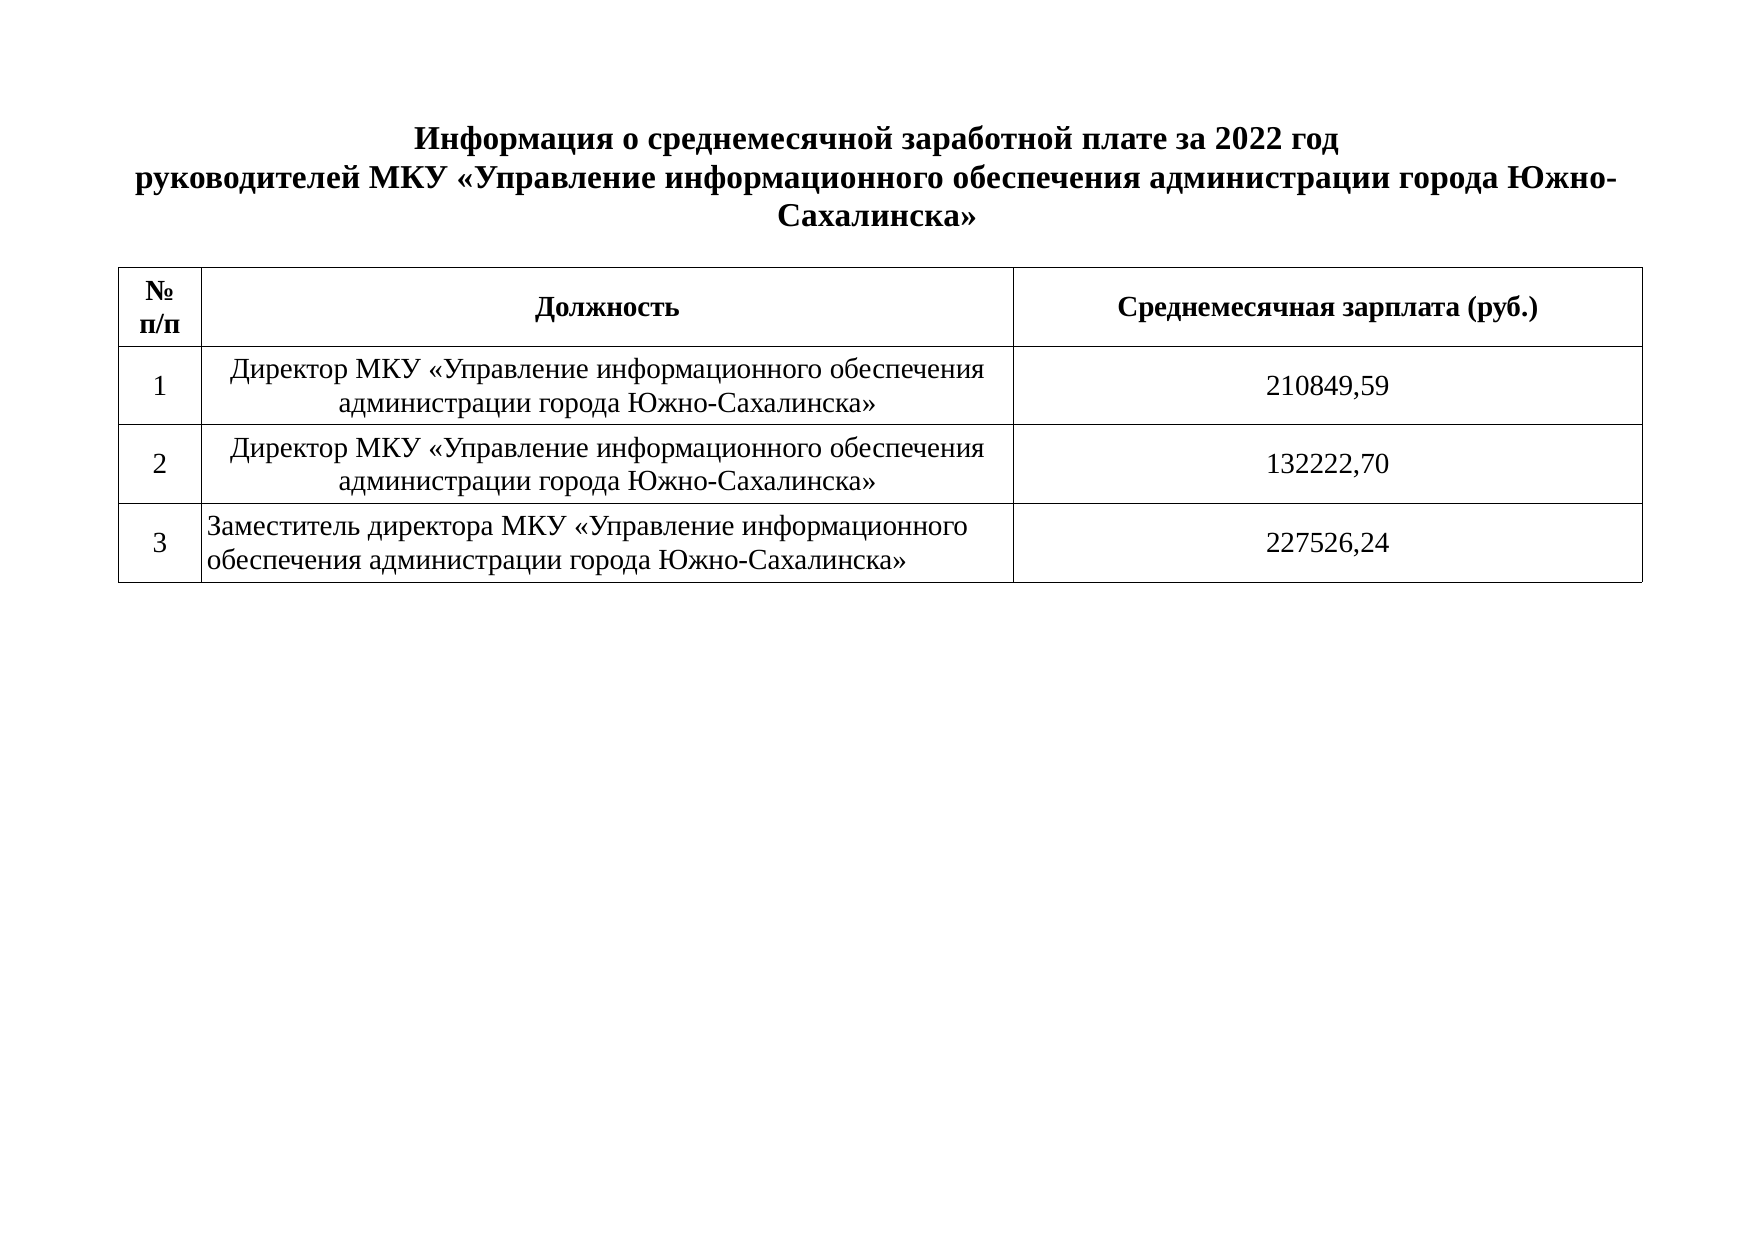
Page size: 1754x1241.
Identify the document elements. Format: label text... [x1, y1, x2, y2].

table_header Среднемесячная зарплата (руб.) [1014, 268, 1642, 346]
table_cell 227526,24 [1014, 504, 1642, 582]
table_cell Заместитель директора МКУ «Управление информационного обеспечения администрации города Южно-Сахалинска» [202, 504, 1013, 582]
table_cell 132222,70 [1014, 425, 1642, 503]
table_cell 3 [119, 504, 201, 582]
table_cell 210849,59 [1014, 347, 1642, 424]
text Информация о среднемесячной заработной плате за 2022 год [118, 118, 1636, 157]
table_cell Директор МКУ «Управление информационного обеспечения администрации города Южно-Сахалинска» [202, 425, 1013, 503]
table_cell 2 [119, 425, 201, 503]
table_cell 1 [119, 347, 201, 424]
table_header Должность [202, 268, 1013, 346]
text руководителей МКУ «Управление информационного обеспечения администрации города Южно-Сахалинска» [118, 157, 1636, 233]
table_header № п/п [119, 268, 201, 346]
table_cell Директор МКУ «Управление информационного обеспечения администрации города Южно-Сахалинска» [202, 347, 1013, 424]
